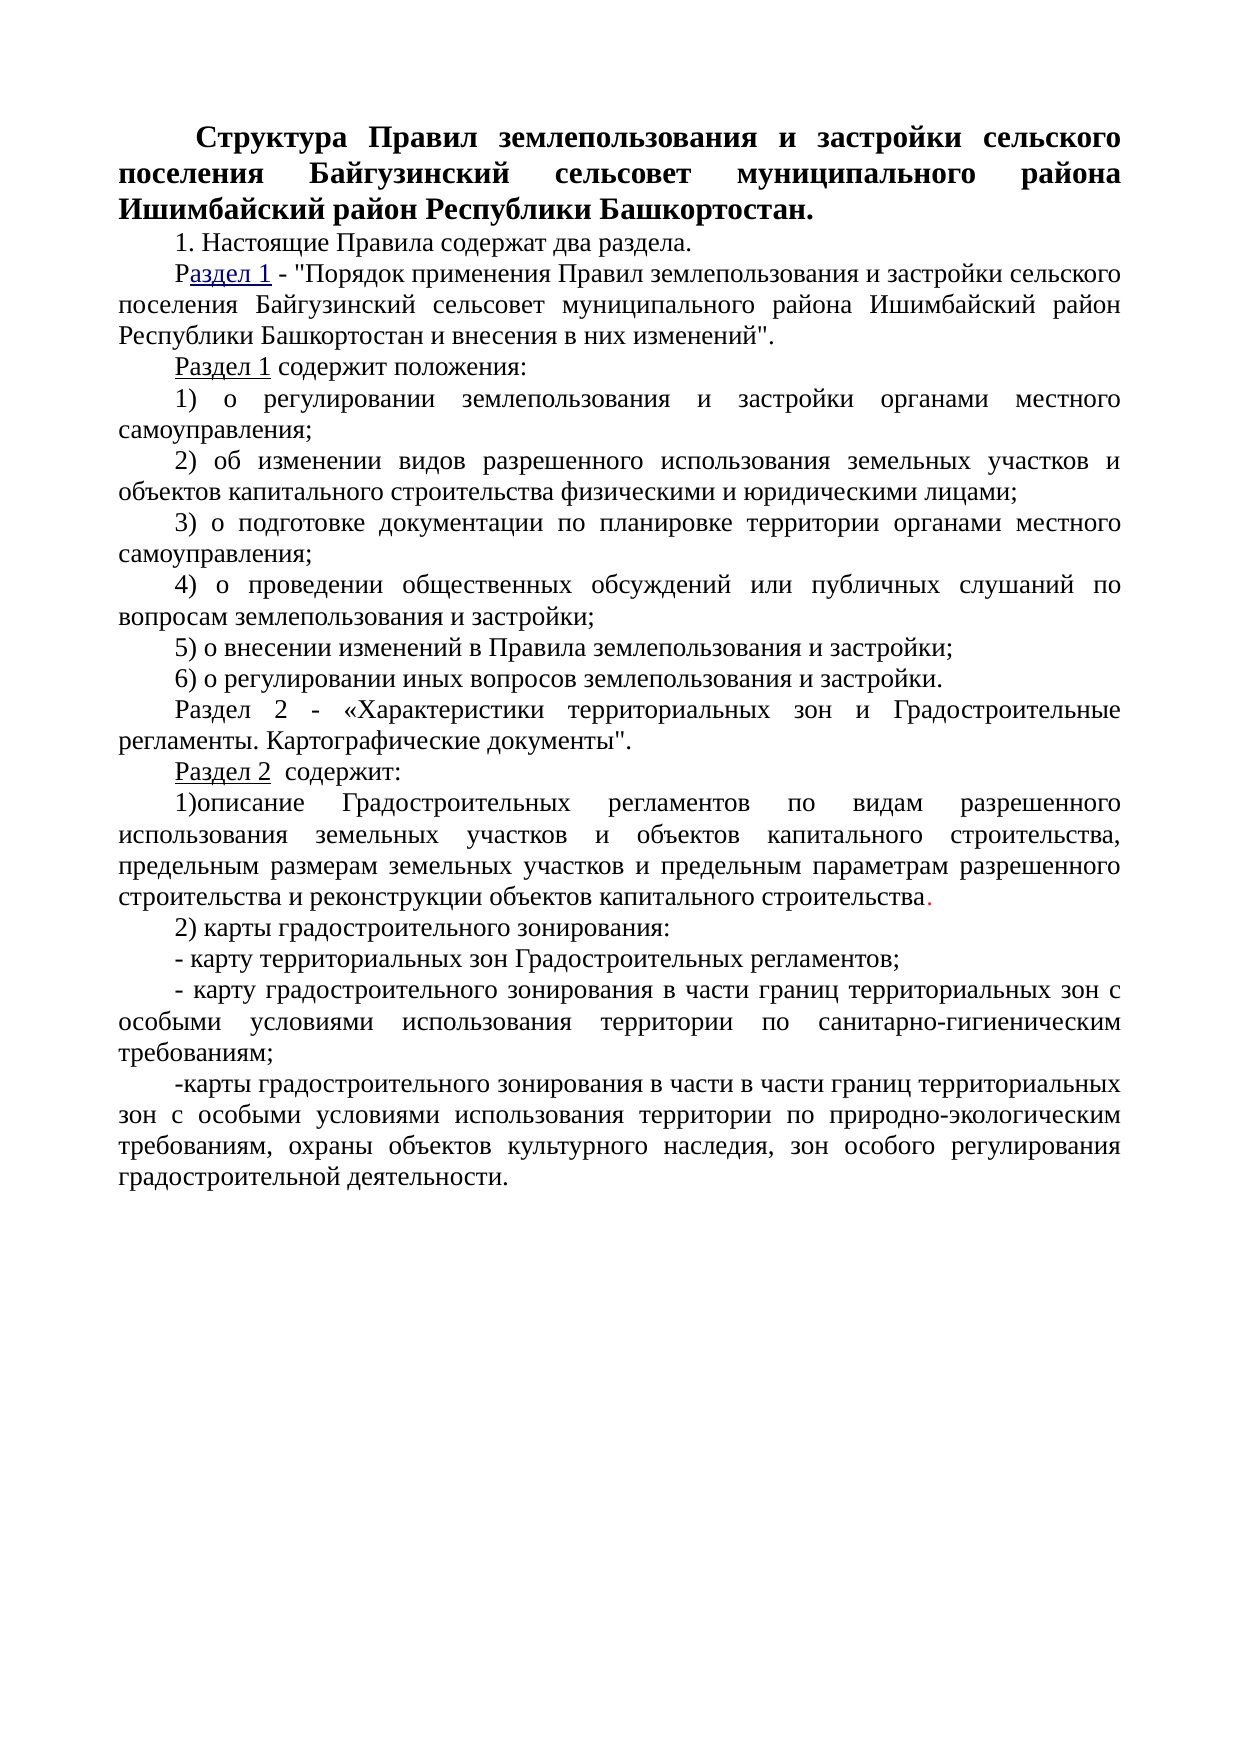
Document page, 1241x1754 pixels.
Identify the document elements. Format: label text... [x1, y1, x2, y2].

text Структура Правил землепользования и застройки сельского поселения Байгузинский сельсовет муниципального района Ишимбайский район Республики Башкортостан. [118, 118, 1122, 226]
text - карту территориальных зон Градостроительных регламентов; [118, 942, 1122, 973]
text 1)описание Градостроительных регламентов по видам разрешенного использования земельных участков и объектов капитального строительства, предельным размерам земельных участков и предельным параметрам разрешенного строительства и реконструкции объектов капитального строительства. [118, 787, 1122, 911]
text 6) о регулировании иных вопросов землепользования и застройки. [118, 662, 1122, 693]
text Раздел 2 содержит: [118, 755, 1122, 787]
text Раздел 2 - «Характеристики территориальных зон и Градостроительные регламенты. Картографические документы". [118, 693, 1122, 755]
text 4) о проведении общественных обсуждений или публичных слушаний по вопросам землепользования и застройки; [118, 568, 1122, 631]
text 5) о внесении изменений в Правила землепользования и застройки; [118, 631, 1122, 662]
text Раздел 1 - "Порядок применения Правил землепользования и застройки сельского поселения Байгузинский сельсовет муниципального района Ишимбайский район Республики Башкортостан и внесения в них изменений". [118, 257, 1122, 351]
text 2) карты градостроительного зонирования: [118, 911, 1122, 942]
text -карты градостроительного зонирования в части в части границ территориальных зон с особыми условиями использования территории по природно-экологическим требованиям, охраны объектов культурного наследия, зон особого регулирования градостроительной деятельности. [118, 1067, 1122, 1191]
text 1) о регулировании землепользования и застройки органами местного самоуправления; [118, 382, 1122, 444]
text - карту градостроительного зонирования в части границ территориальных зон с особыми условиями использования территории по санитарно-гигиеническим требованиям; [118, 973, 1122, 1067]
text Раздел 1 содержит положения: [118, 351, 1122, 382]
text 2) об изменении видов разрешенного использования земельных участков и объектов капитального строительства физическими и юридическими лицами; [118, 444, 1122, 506]
text 1. Настоящие Правила содержат два раздела. [118, 226, 1122, 257]
text 3) о подготовке документации по планировке территории органами местного самоуправления; [118, 506, 1122, 568]
